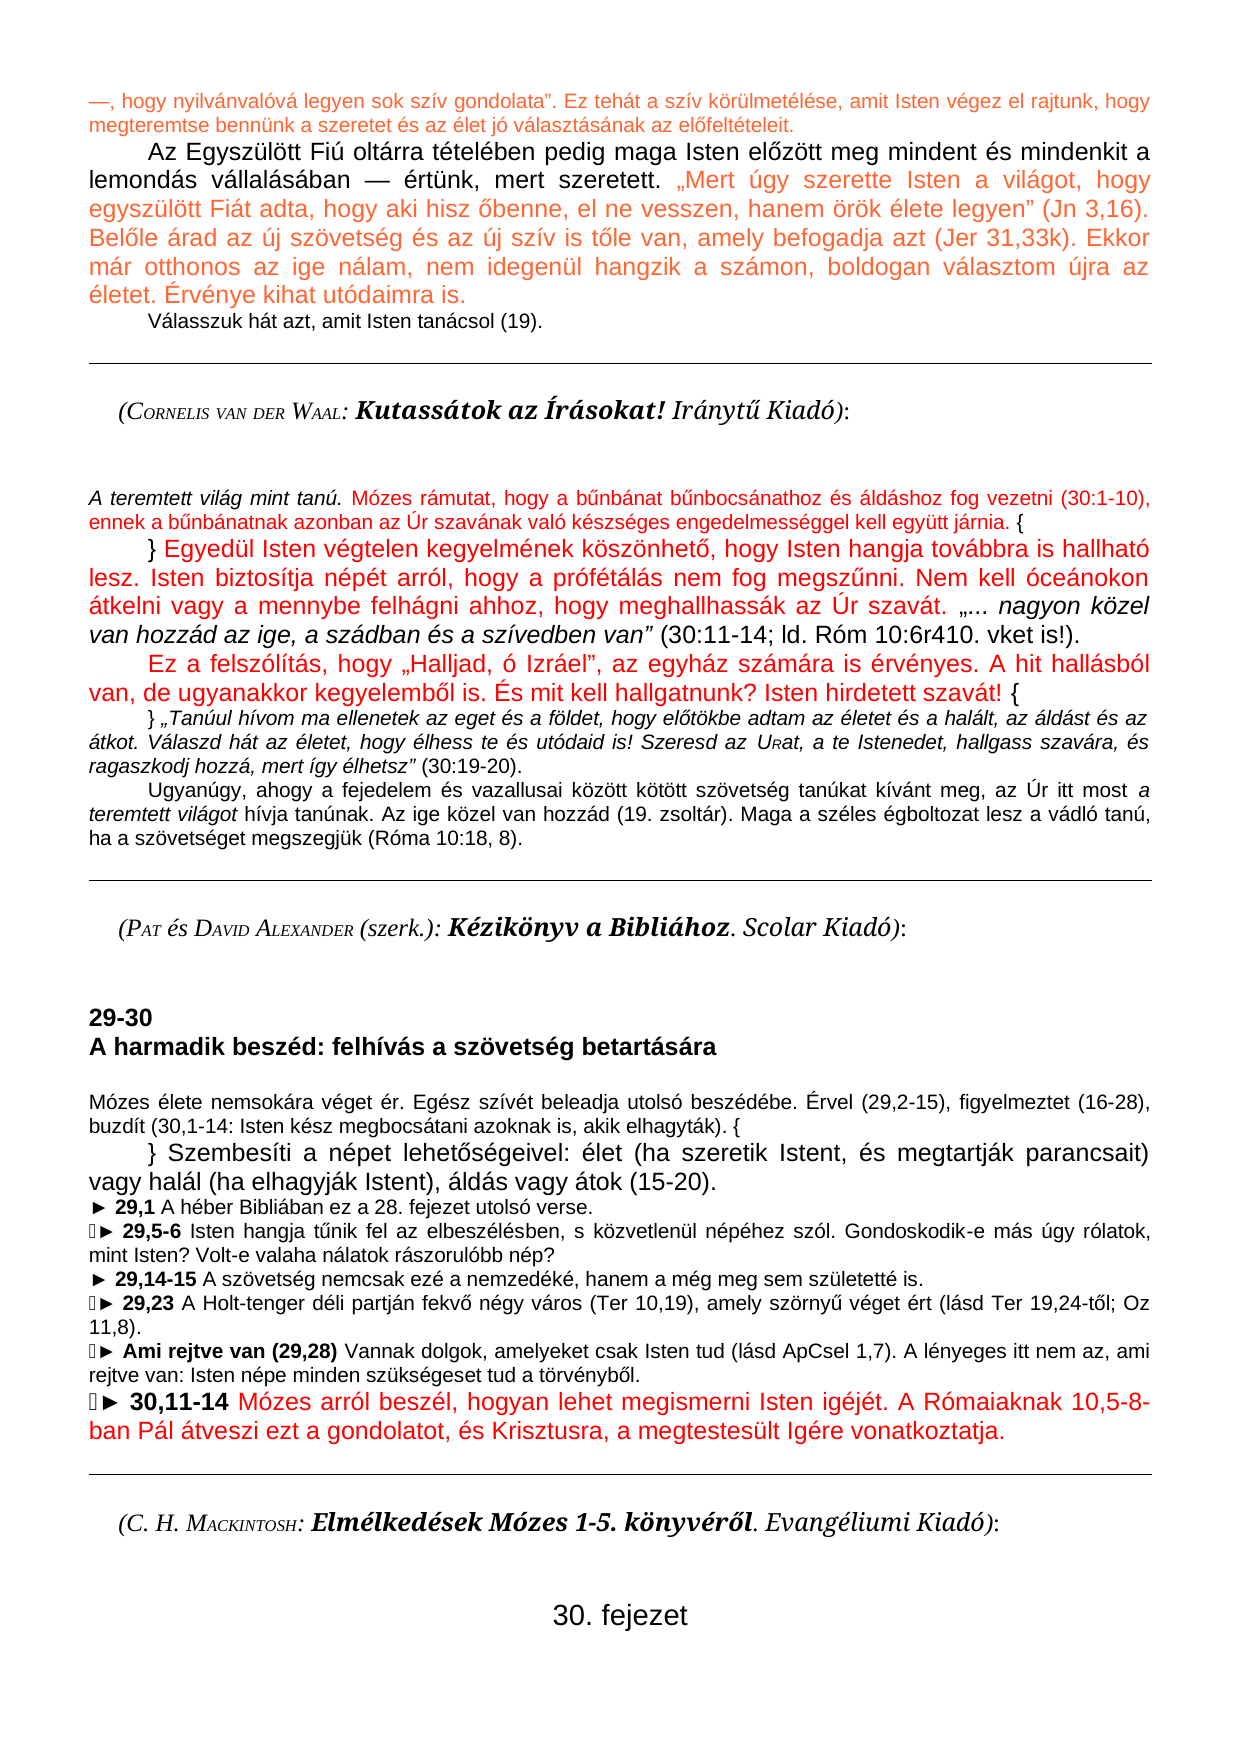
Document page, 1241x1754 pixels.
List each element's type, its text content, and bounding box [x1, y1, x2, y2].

text Mózes élete nemsokára véget ér. Egész szívét beleadja utolsó beszédébe. Érvel (29,2-15), figyelmeztet (16-28), buzdít (30,1-14: Isten kész megbocsátani azoknak is, akik elhagyták). { [88, 1090, 1152, 1138]
text } Egyedül Isten végtelen kegyelmének köszönhető, hogy Isten hangja továbbra is hallható lesz. Isten biztosítja népét arról, hogy a prófétálás nem fog megszűnni. Nem kell óceánokon átkelni vagy a mennybe felhágni ahhoz, hogy meghallhassák az Úr szavát. „... nagyon közel van hozzád az ige, a szádban és a szívedben van” (30:11-14; ld. Róm 10:6r410. vket is!). [88, 534, 1152, 649]
text 30. fejezet [88, 1597, 1152, 1631]
text ► 29,1 A héber Bibliában ez a 28. fejezet utolsó verse. [88, 1195, 1152, 1219]
text (Pat és David Alexander (szerk.): Kézikönyv a Bibliához. Scolar Kiadó): [88, 881, 1152, 973]
text 29-30 [88, 1003, 1152, 1032]
text Válasszuk hát azt, amit Isten tanácsol (19). [88, 309, 1152, 333]
text (Cornelis van der Waal: Kutassátok az Írásokat! Iránytű Kiadó): [88, 364, 1152, 456]
text } Szembesíti a népet lehetőségeivel: élet (ha szeretik Istent, és megtartják parancsait) vagy halál (ha elhagyják Istent), áldás vagy átok (15-20). [88, 1138, 1152, 1195]
list ► 30,11-14 Mózes arról beszél, hogyan lehet megismerni Isten igéjét. A Rómaiaknak 10,5-8- ban Pál átveszi ezt a gondolatot, és Krisztusra, a megtestesült Igére vonatkoztatja. [88, 1387, 1152, 1444]
text } „Tanúul hívom ma ellenetek az eget és a földet, hogy előtökbe adtam az életet és a halált, az áldást és az átkot. Válaszd hát az életet, hogy élhess te és utódaid is! Szeresd az Urat, a te Istenedet, hallgass szavára, és ragaszkodj hozzá, mert így élhetsz” (30:19-20). [88, 706, 1152, 778]
text A harmadik beszéd: felhívás a szövetség betartására [88, 1032, 1152, 1060]
text A teremtett világ mint tanú. Mózes rámutat, hogy a bűnbánat bűnbocsánathoz és áldáshoz fog vezetni (30:1-10), ennek a bűnbánatnak azonban az Úr szavának való készséges engedelmességgel kell együtt járnia. { [88, 486, 1152, 534]
text (C. H. Mackintosh: Elmélkedések Mózes 1-5. könyvéről. Evangéliumi Kiadó): [88, 1475, 1152, 1568]
text Ugyanúgy, ahogy a fejedelem és vazallusai között kötött szövetség tanúkat kívánt meg, az Úr itt most a teremtett világot hívja tanúnak. Az ige közel van hozzád (19. zsoltár). Maga a széles égboltozat lesz a vádló tanú, ha a szövetséget megszegjük (Róma 10:18, 8). [88, 778, 1152, 850]
text Ez a felszólítás, hogy „Halljad, ó Izráel”, az egyház számára is érvényes. A hit hallásból van, de ugyanakkor kegyelemből is. És mit kell hallgatnunk? Isten hirdetett szavát! { [88, 649, 1152, 706]
text Az Egyszülött Fiú oltárra tételében pedig maga Isten előzött meg mindent és mindenkit a lemondás vállalásában — értünk, mert szeretett. „Mert úgy szerette Isten a világot, hogy egyszülött Fiát adta, hogy aki hisz őbenne, el ne vesszen, hanem örök élete legyen” (Jn 3,16). Belőle árad az új szövetség és az új szív is tőle van, amely befogadja azt (Jer 31,33k). Ekkor már otthonos az ige nálam, nem idegenül hangzik a számon, boldogan választom újra az életet. Érvénye kihat utódaimra is. [88, 136, 1152, 309]
list ► 29,23 A Holt-tenger déli partján fekvő négy város (Ter 10,19), amely szörnyű véget ért (lásd Ter 19,24-től; Oz 11,8). [88, 1291, 1152, 1339]
list ► 29,5-6 Isten hangja tűnik fel az elbeszélés­ben, s közvetlenül népéhez szól. Gondoskodik‑e más úgy rólatok, mint Isten? Volt‑e valaha nálatok rászorulóbb nép? [88, 1219, 1152, 1267]
text —, hogy nyilvánvalóvá legyen sok szív gondolata”. Ez tehát a szív körülmetélése, amit Isten végez el rajtunk, hogy megteremtse bennünk a szeretet és az élet jó választásának az előfeltételeit. [88, 88, 1152, 136]
list ► Ami rejtve van (29,28) Vannak dolgok, amelyeket csak Isten tud (lásd ApCsel 1,7). A lényeges itt nem az, ami rejtve van: Isten népe minden szükségeset tud a törvényből. [88, 1339, 1152, 1387]
text ► 29,14-15 A szövetség nemcsak ezé a nemzedéké, hanem a még meg sem születetté is. [88, 1267, 1152, 1291]
